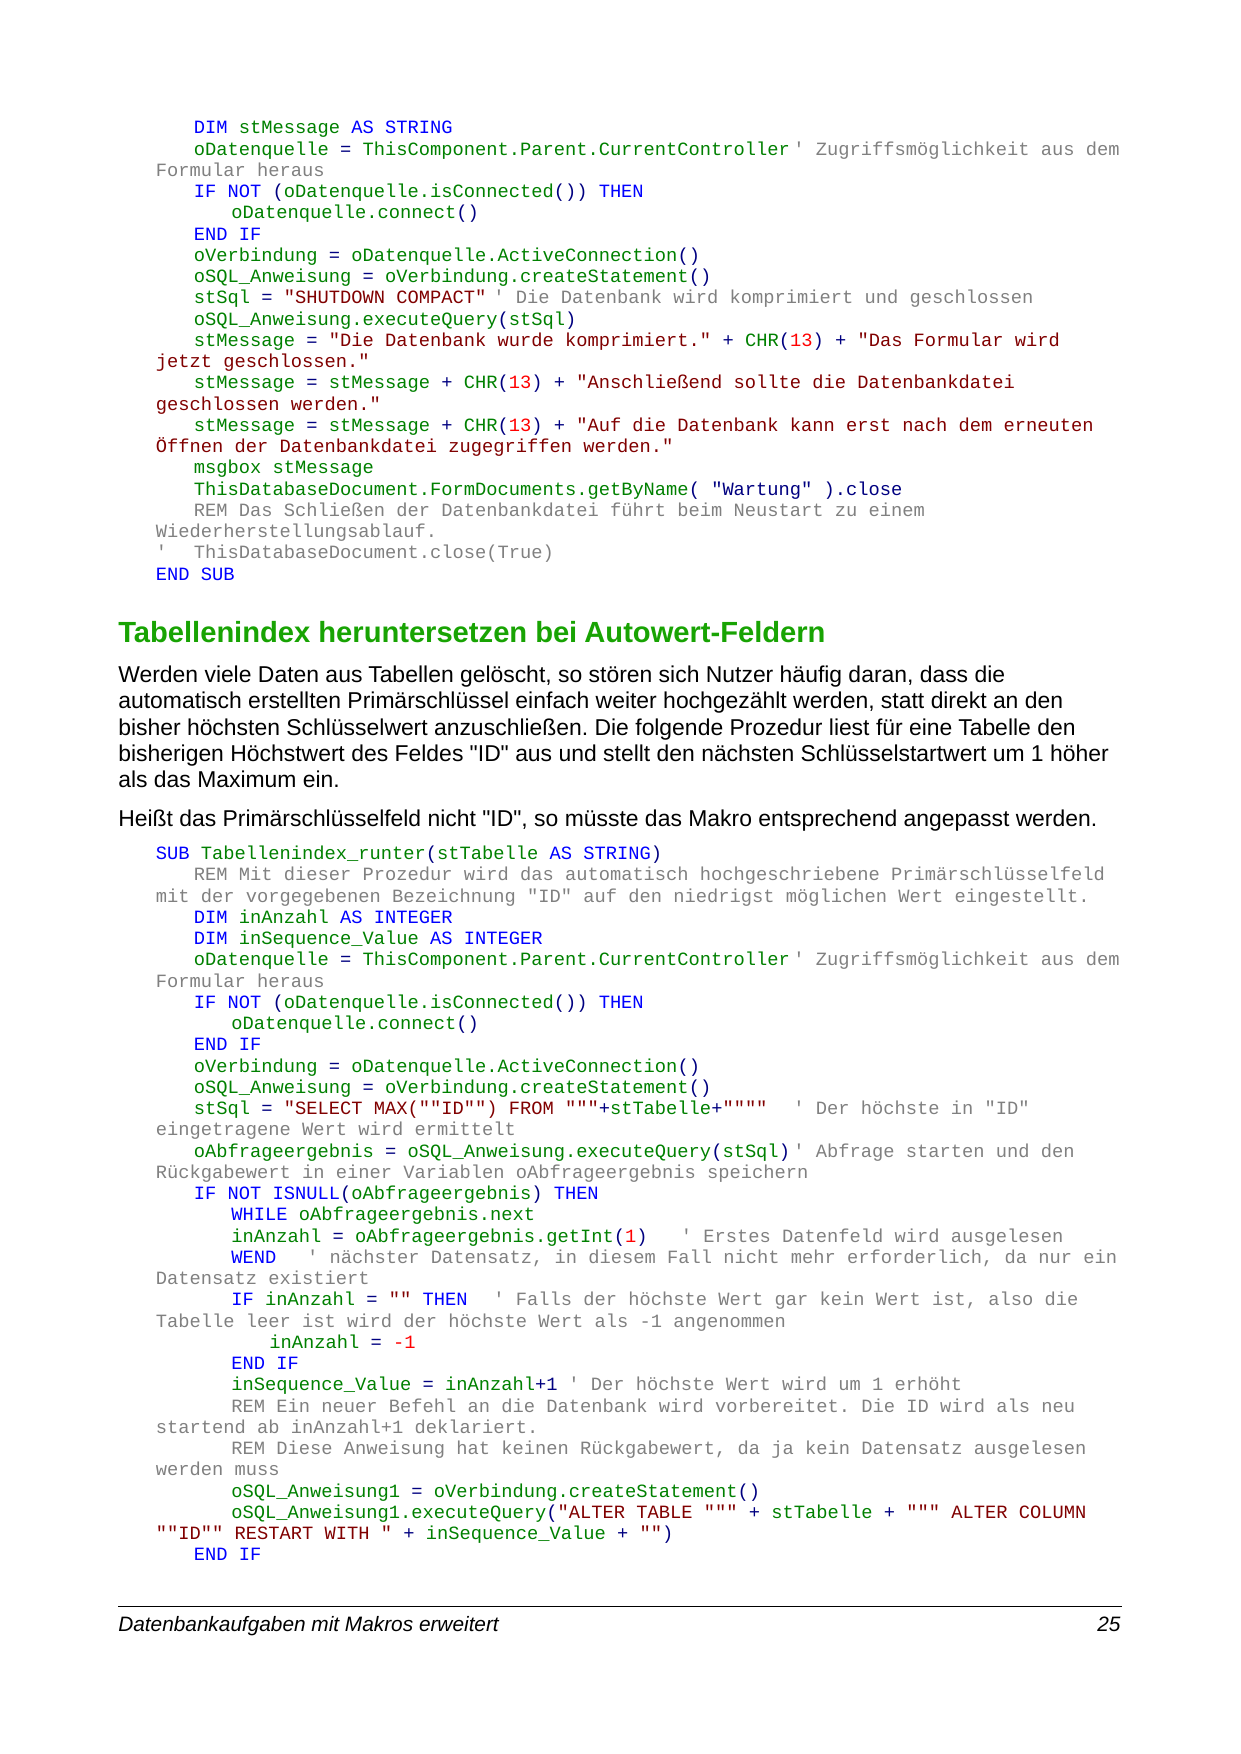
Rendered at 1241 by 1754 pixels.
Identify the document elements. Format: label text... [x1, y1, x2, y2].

text REM Mit dieser Prozedur wird das automatisch hochgeschriebene Primärschlüsselfeld mit der vorgegebenen Bezeichnung "ID" auf den niedrigst möglichen Wert eingestellt. [156, 865, 1122, 908]
text oSQL_Anweisung.executeQuery(stSql) [156, 309, 1122, 331]
text inAnzahl = -1 [156, 1333, 1122, 1354]
text IF NOT ISNULL(oAbfrageergebnis) THEN [156, 1184, 1122, 1205]
text REM Ein neuer Befehl an die Datenbank wird vorbereitet. Die ID wird als neu startend ab inAnzahl+1 deklariert. [156, 1396, 1122, 1439]
text END IF [156, 1545, 1122, 1566]
text REM Diese Anweisung hat keinen Rückgabewert, da ja kein Datensatz ausgelesen werden muss [156, 1439, 1122, 1481]
text oDatenquelle = ThisComponent.Parent.CurrentController ' Zugriffsmöglichkeit aus dem Formular heraus [156, 139, 1122, 182]
text WEND ' nächster Datensatz, in diesem Fall nicht mehr erforderlich, da nur ein Datensatz existiert [156, 1248, 1122, 1290]
text DIM stMessage AS STRING [156, 118, 1122, 139]
text END IF [156, 1354, 1122, 1375]
text IF NOT (oDatenquelle.isConnected()) THEN [156, 182, 1122, 203]
text inSequence_Value = inAnzahl+1 ' Der höchste Wert wird um 1 erhöht [156, 1375, 1122, 1396]
text oSQL_Anweisung = oVerbindung.createStatement() [156, 1078, 1122, 1099]
text stSql = "SHUTDOWN COMPACT" ' Die Datenbank wird komprimiert und geschlossen [156, 288, 1122, 309]
text msgbox stMessage [156, 458, 1122, 479]
text oDatenquelle.connect() [156, 203, 1122, 224]
text END IF [156, 224, 1122, 246]
text END SUB [156, 564, 1122, 586]
text oDatenquelle = ThisComponent.Parent.CurrentController ' Zugriffsmöglichkeit aus dem Formular heraus [156, 950, 1122, 993]
text oSQL_Anweisung1 = oVerbindung.createStatement() [156, 1481, 1122, 1503]
text IF NOT (oDatenquelle.isConnected()) THEN [156, 993, 1122, 1014]
text oVerbindung = oDatenquelle.ActiveConnection() [156, 246, 1122, 267]
text stMessage = stMessage + CHR(13) + "Anschließend sollte die Datenbankdatei geschlossen werden." [156, 373, 1122, 416]
text REM Das Schließen der Datenbankdatei führt beim Neustart zu einem Wiederherstellungsablauf. [156, 501, 1122, 543]
text stMessage = stMessage + CHR(13) + "Auf die Datenbank kann erst nach dem erneuten Öffnen der Datenbankdatei zugegriffen werden." [156, 416, 1122, 458]
subtitle Tabellenindex heruntersetzen bei Autowert-Feldern [118, 615, 1122, 648]
text END IF [156, 1035, 1122, 1056]
text ThisDatabaseDocument.FormDocuments.getByName( "Wartung" ).close [156, 479, 1122, 501]
text stMessage = "Die Datenbank wurde komprimiert." + CHR(13) + "Das Formular wird jetzt geschlossen." [156, 331, 1122, 373]
text ' ThisDatabaseDocument.close(True) [156, 543, 1122, 564]
text inAnzahl = oAbfrageergebnis.getInt(1) ' Erstes Datenfeld wird ausgelesen [156, 1226, 1122, 1248]
text oVerbindung = oDatenquelle.ActiveConnection() [156, 1056, 1122, 1078]
text SUB Tabellenindex_runter(stTabelle AS STRING) [156, 844, 1122, 865]
text WHILE oAbfrageergebnis.next [156, 1205, 1122, 1226]
text oAbfrageergebnis = oSQL_Anweisung.executeQuery(stSql) ' Abfrage starten und den Rückgabewert in einer Variablen oAbfrageergebnis speichern [156, 1141, 1122, 1184]
text Heißt das Primärschlüsselfeld nicht "ID", so müsste das Makro entsprechend angepasst werden. [118, 805, 1122, 831]
text oSQL_Anweisung = oVerbindung.createStatement() [156, 267, 1122, 288]
text IF inAnzahl = "" THEN ' Falls der höchste Wert gar kein Wert ist, also die Tabelle leer ist wird der höchste Wert als -1 angenommen [156, 1290, 1122, 1333]
text DIM inAnzahl AS INTEGER [156, 908, 1122, 929]
text oDatenquelle.connect() [156, 1014, 1122, 1035]
text Werden viele Daten aus Tabellen gelöscht, so stören sich Nutzer häufig daran, dass die automatisch erstellten Primärschlüssel einfach weiter hochgezählt werden, statt direkt an den bisher höchsten Schlüsselwert anzuschließen. Die folgende Prozedur liest für eine Tabelle den bisherigen Höchstwert des Feldes "ID" aus und stellt den nächsten Schlüsselstartwert um 1 höher als das Maximum ein. [118, 661, 1122, 793]
text stSql = "SELECT MAX(""ID"") FROM """+stTabelle+"""" ' Der höchste in "ID" eingetragene Wert wird ermittelt [156, 1099, 1122, 1141]
text DIM inSequence_Value AS INTEGER [156, 929, 1122, 950]
text oSQL_Anweisung1.executeQuery("ALTER TABLE """ + stTabelle + """ ALTER COLUMN ""ID"" RESTART WITH " + inSequence_Value + "") [156, 1503, 1122, 1545]
